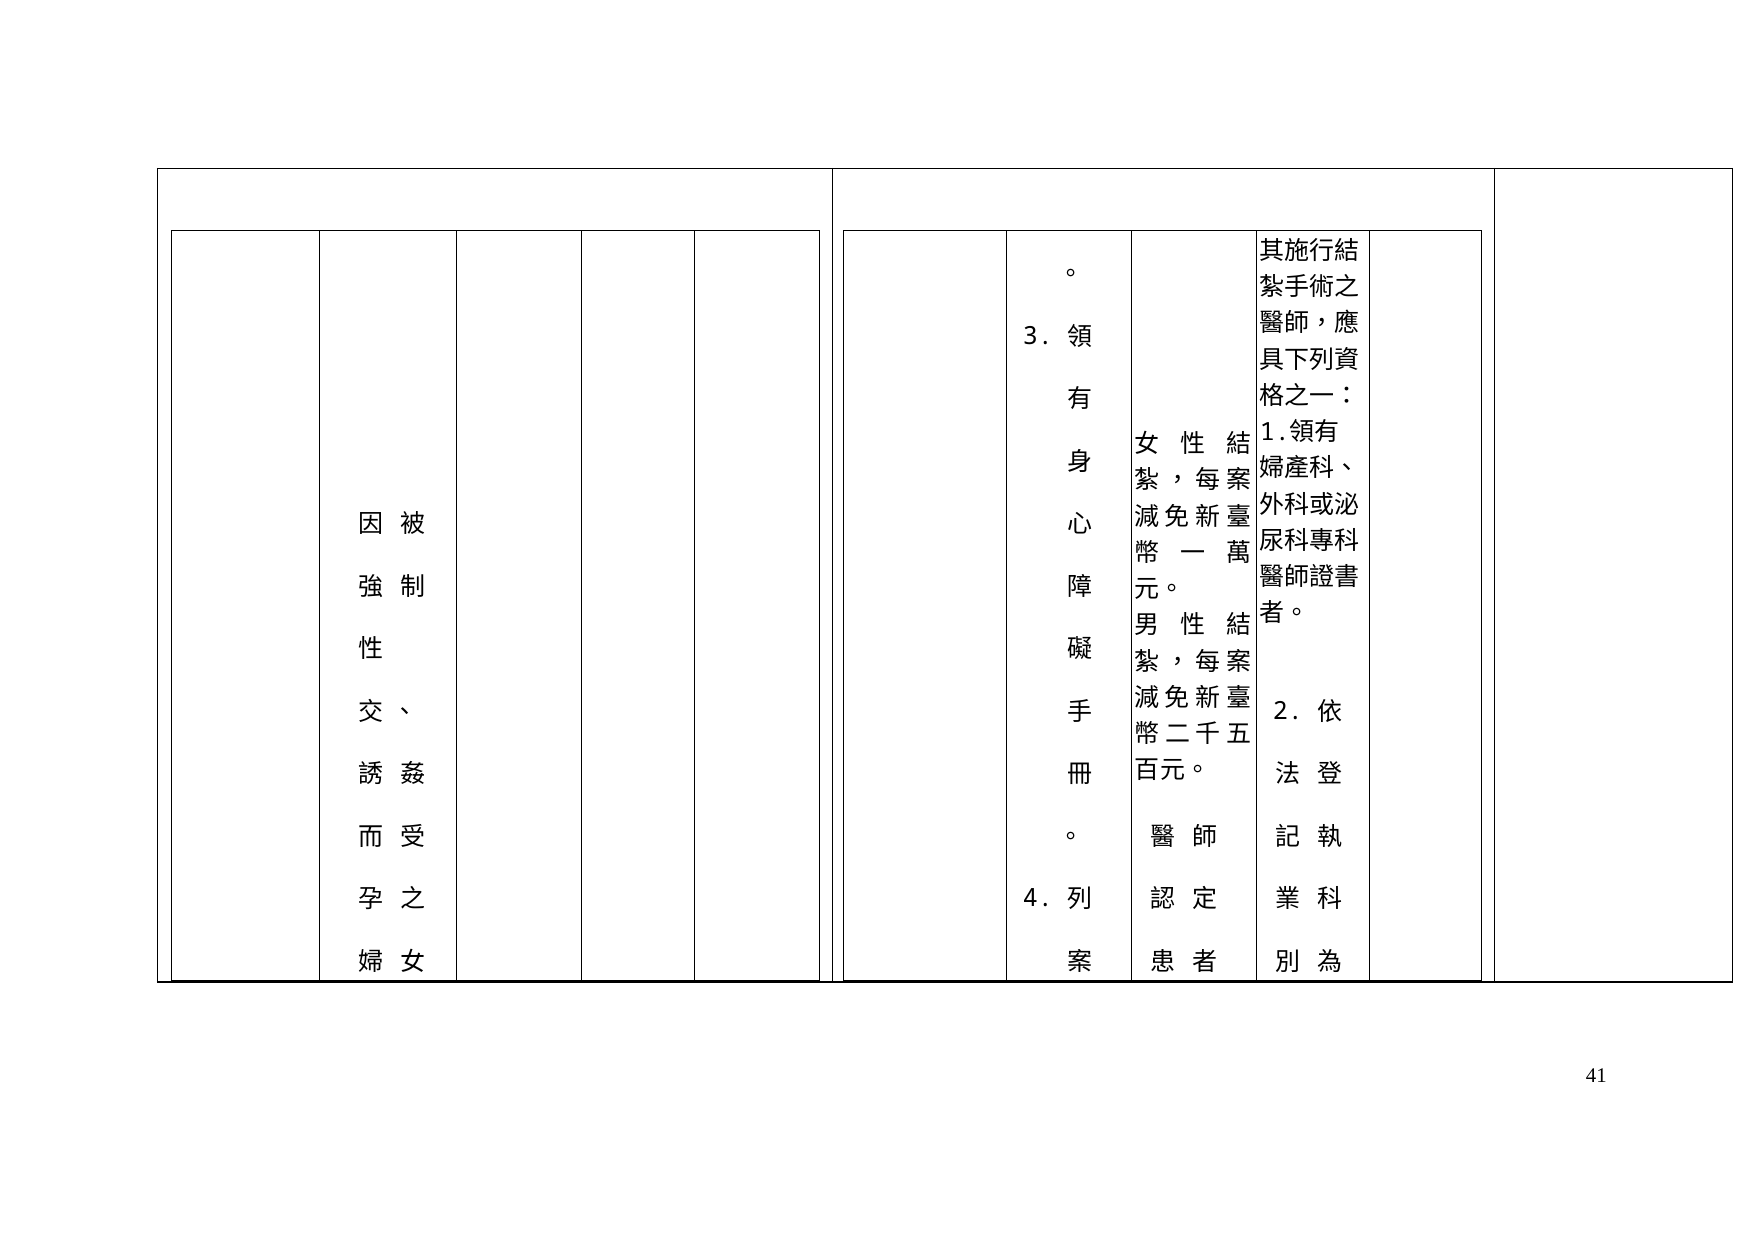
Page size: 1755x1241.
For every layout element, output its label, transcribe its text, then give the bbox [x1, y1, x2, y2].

table_cell [1370, 231, 1481, 980]
table_cell 女性結紮，每案減免新臺幣一萬元。 男性結紮，每案減免新臺幣二千五百元。 醫師認定患者 [1132, 231, 1256, 980]
table_cell 附表一 優生保健措施費用減免之項目、對象、金額、辦理機構及受理申請機關 備註： 減免對象設籍直轄市者，辦理優生保健措施機構應向直轄市政府衛生局申請補助；減免對象設籍臺灣省、福建省者，辦理優生保健措施機構應依減免項目，分別向衛生福利部國民健康署或縣（市）政府衛生局申請補助；減免對象為外國籍或大陸地區人民尚未設籍者，以其中華民國國籍配偶之戶籍地為準，依上開規定程序辦理。 縣（市）政府衛生局受理申請補助，應將相關資料初核無誤後，送衛生福利部國民健康署。 [158, 169, 832, 981]
table_cell [457, 231, 581, 980]
table_cell [1495, 169, 1732, 981]
table_cell [582, 231, 694, 980]
table_cell [844, 231, 1006, 980]
table_cell 。 3.領有身心障礙手冊。 4.列案 [1007, 231, 1131, 980]
table_cell 因被強制性交、誘姦而受孕之婦女 [320, 231, 456, 980]
table_cell [695, 231, 819, 980]
table_cell 附表一 優生保健措施費用減免之項目、對象、金額、辦理機構及受理申請機關 備註： 減免對象設籍直轄市者，辦理優生保健措施機構應向直轄市政府衛生局申請補助；減免對象設籍臺灣省、福建省者，辦理優生保健措施機構應依減免項目，分別向行政院衛生署國民健康局或縣（市）政府衛生局申請補助；減免對象為外國籍或大陸地區人民尚未設籍者，以其中華民國國籍配偶之戶籍地為準，依上開規定程序辦理。 縣（市）政府衛生局受理申請補助，應將相關資料初核無誤後，送行政院衛生署國民健康局。 [833, 169, 1494, 981]
table_cell [172, 231, 319, 980]
table_cell 其施行結紮手術之醫師，應具下列資格之一： 1.領有婦產科、外科或泌尿科專科醫師證書者。 2.依法登記執業科別為 [1257, 231, 1369, 980]
